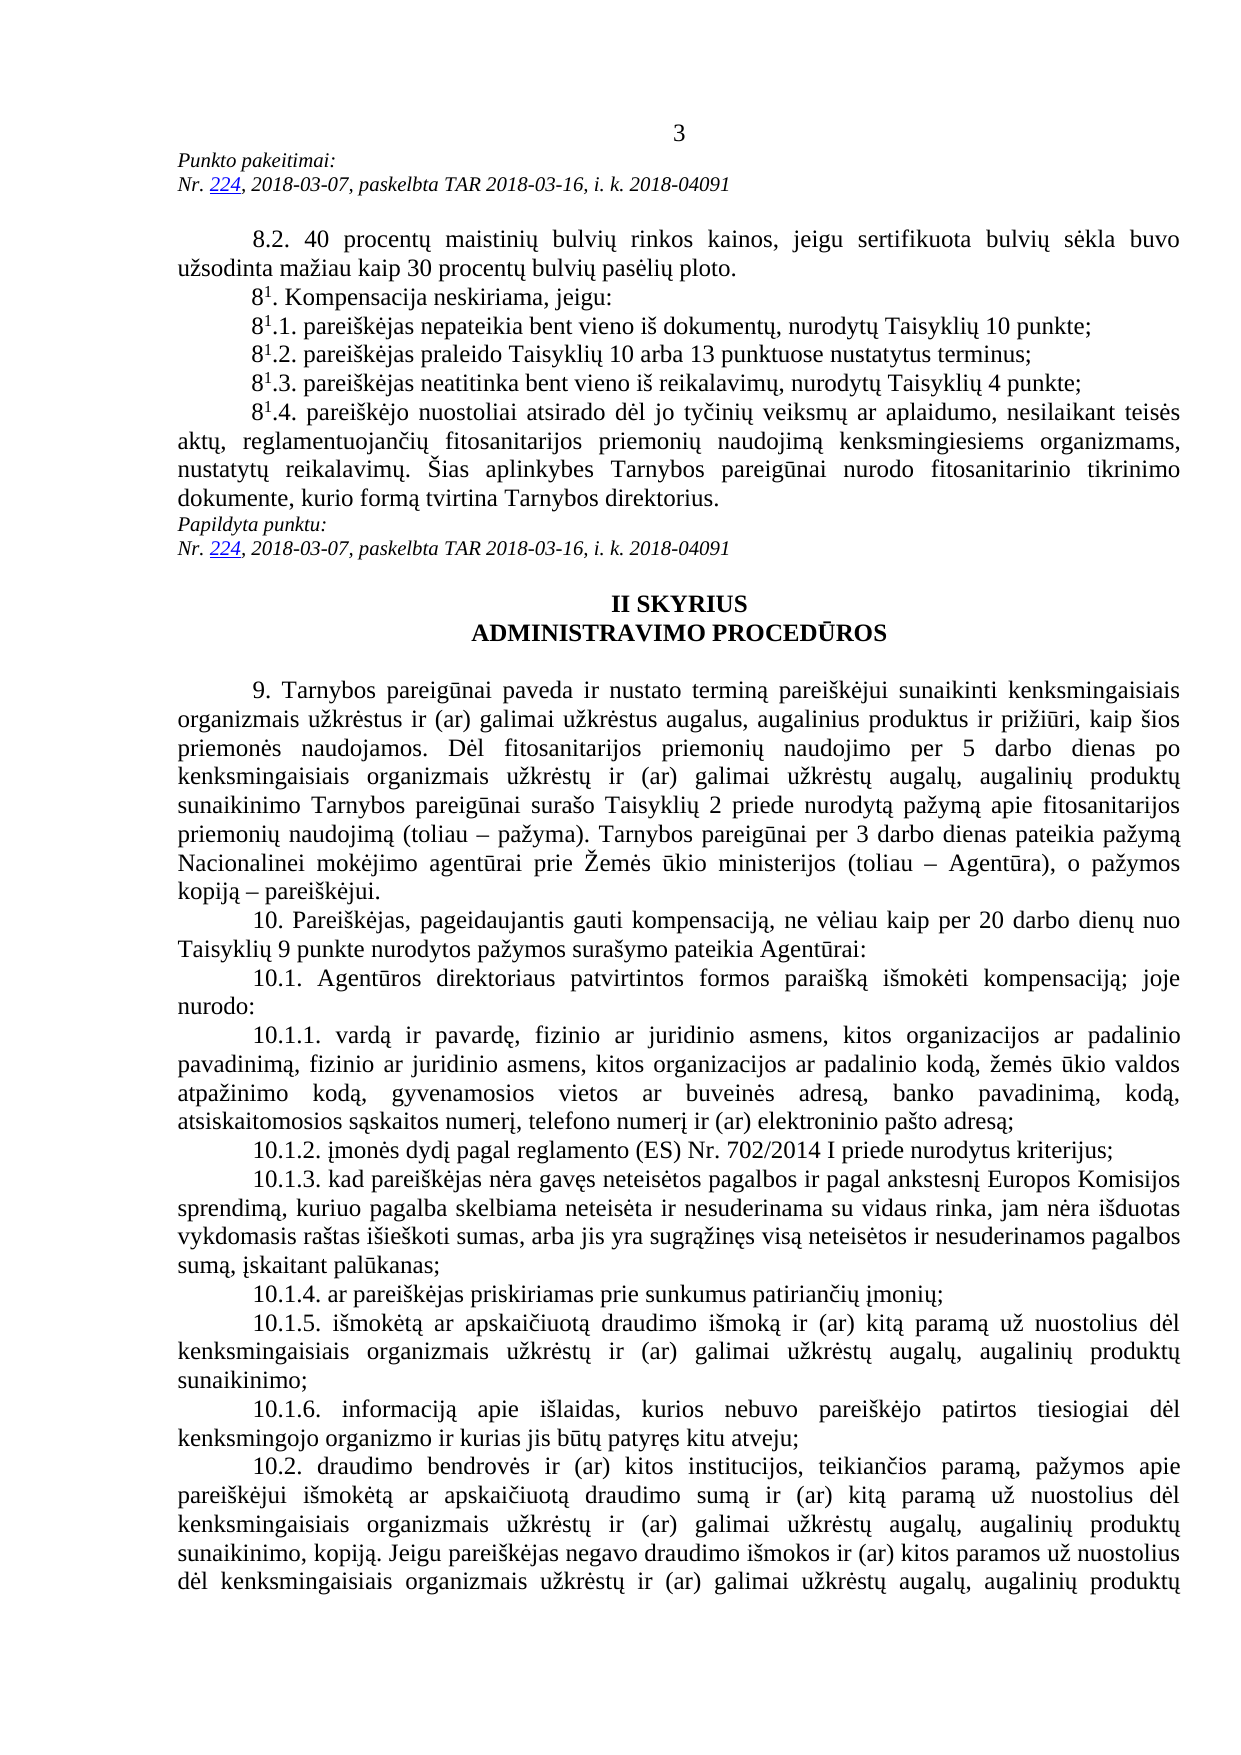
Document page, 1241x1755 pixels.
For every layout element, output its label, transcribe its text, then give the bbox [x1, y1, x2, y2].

text 10. Pareiškėjas, pageidaujantis gauti kompensaciją, ne vėliau kaip per 20 darbo dienų nuo Taisyklių 9 punkte nurodytos pažymos surašymo pateikia Agentūrai: [177, 905, 1181, 963]
text 81.4. pareiškėjo nuostoliai atsirado dėl jo tyčinių veiksmų ar aplaidumo, nesilaikant teisės aktų, reglamentuojančių fitosanitarijos priemonių naudojimą kenksmingiesiems organizmams, nustatytų reikalavimų. Šias aplinkybes Tarnybos pareigūnai nurodo fitosanitarinio tikrinimo dokumente, kurio formą tvirtina Tarnybos direktorius. [177, 397, 1181, 512]
text 81.3. pareiškėjas neatitinka bent vieno iš reikalavimų, nurodytų Taisyklių 4 punkte; [177, 368, 1181, 397]
text 10.1. Agentūros direktoriaus patvirtintos formos paraišką išmokėti kompensaciją; joje nurodo: [177, 963, 1181, 1020]
text II SKYRIUS [177, 589, 1181, 618]
text 81. Kompensacija neskiriama, jeigu: [177, 282, 1181, 311]
text 10.1.5. išmokėtą ar apskaičiuotą draudimo išmoką ir (ar) kitą paramą už nuostolius dėl kenksmingaisiais organizmais užkrėstų ir (ar) galimai užkrėstų augalų, augalinių produktų sunaikinimo; [177, 1308, 1181, 1394]
text Nr. 224, 2018-03-07, paskelbta TAR 2018-03-16, i. k. 2018-04091 [177, 536, 1181, 560]
text 10.1.4. ar pareiškėjas priskiriamas prie sunkumus patiriančių įmonių; [177, 1279, 1181, 1308]
text 10.1.3. kad pareiškėjas nėra gavęs neteisėtos pagalbos ir pagal ankstesnį Europos Komisijos sprendimą, kuriuo pagalba skelbiama neteisėta ir nesuderinama su vidaus rinka, jam nėra išduotas vykdomasis raštas išieškoti sumas, arba jis yra sugrąžinęs visą neteisėtos ir nesuderinamos pagalbos sumą, įskaitant palūkanas; [177, 1164, 1181, 1279]
text Papildyta punktu: [177, 512, 1181, 536]
text 10.1.6. informaciją apie išlaidas, kurios nebuvo pareiškėjo patirtos tiesiogiai dėl kenksmingojo organizmo ir kurias jis būtų patyręs kitu atveju; [177, 1394, 1181, 1451]
text 9. Tarnybos pareigūnai paveda ir nustato terminą pareiškėjui sunaikinti kenksmingaisiais organizmais užkrėstus ir (ar) galimai užkrėstus augalus, augalinius produktus ir prižiūri, kaip šios priemonės naudojamos. Dėl fitosanitarijos priemonių naudojimo per 5 darbo dienas po kenksmingaisiais organizmais užkrėstų ir (ar) galimai užkrėstų augalų, augalinių produktų sunaikinimo Tarnybos pareigūnai surašo Taisyklių 2 priede nurodytą pažymą apie fitosanitarijos priemonių naudojimą (toliau – pažyma). Tarnybos pareigūnai per 3 darbo dienas pateikia pažymą Nacionalinei mokėjimo agentūrai prie Žemės ūkio ministerijos (toliau – Agentūra), o pažymos kopiją – pareiškėjui. [177, 675, 1181, 905]
text 81.1. pareiškėjas nepateikia bent vieno iš dokumentų, nurodytų Taisyklių 10 punkte; [177, 311, 1181, 339]
text 10.2. draudimo bendrovės ir (ar) kitos institucijos, teikiančios paramą, pažymos apie pareiškėjui išmokėtą ar apskaičiuotą draudimo sumą ir (ar) kitą paramą už nuostolius dėl kenksmingaisiais organizmais užkrėstų ir (ar) galimai užkrėstų augalų, augalinių produktų sunaikinimo, kopiją. Jeigu pareiškėjas negavo draudimo išmokos ir (ar) kitos paramos už nuostolius dėl kenksmingaisiais organizmais užkrėstų ir (ar) galimai užkrėstų augalų, augalinių produktų [177, 1451, 1181, 1595]
text 10.1.2. įmonės dydį pagal reglamento (ES) Nr. 702/2014 I priede nurodytus kriterijus; [177, 1135, 1181, 1164]
text 10.1.1. vardą ir pavardę, fizinio ar juridinio asmens, kitos organizacijos ar padalinio pavadinimą, fizinio ar juridinio asmens, kitos organizacijos ar padalinio kodą, žemės ūkio valdos atpažinimo kodą, gyvenamosios vietos ar buveinės adresą, banko pavadinimą, kodą, atsiskaitomosios sąskaitos numerį, telefono numerį ir (ar) elektroninio pašto adresą; [177, 1020, 1181, 1135]
text 8.2. 40 procentų maistinių bulvių rinkos kainos, jeigu sertifikuota bulvių sėkla buvo užsodinta mažiau kaip 30 procentų bulvių pasėlių ploto. [177, 224, 1181, 282]
text Punkto pakeitimai: [177, 148, 1181, 172]
text 81.2. pareiškėjas praleido Taisyklių 10 arba 13 punktuose nustatytus terminus; [177, 339, 1181, 368]
text ADMINISTRAVIMO PROCEDŪROS [177, 618, 1181, 646]
text Nr. 224, 2018-03-07, paskelbta TAR 2018-03-16, i. k. 2018-04091 [177, 172, 1181, 196]
